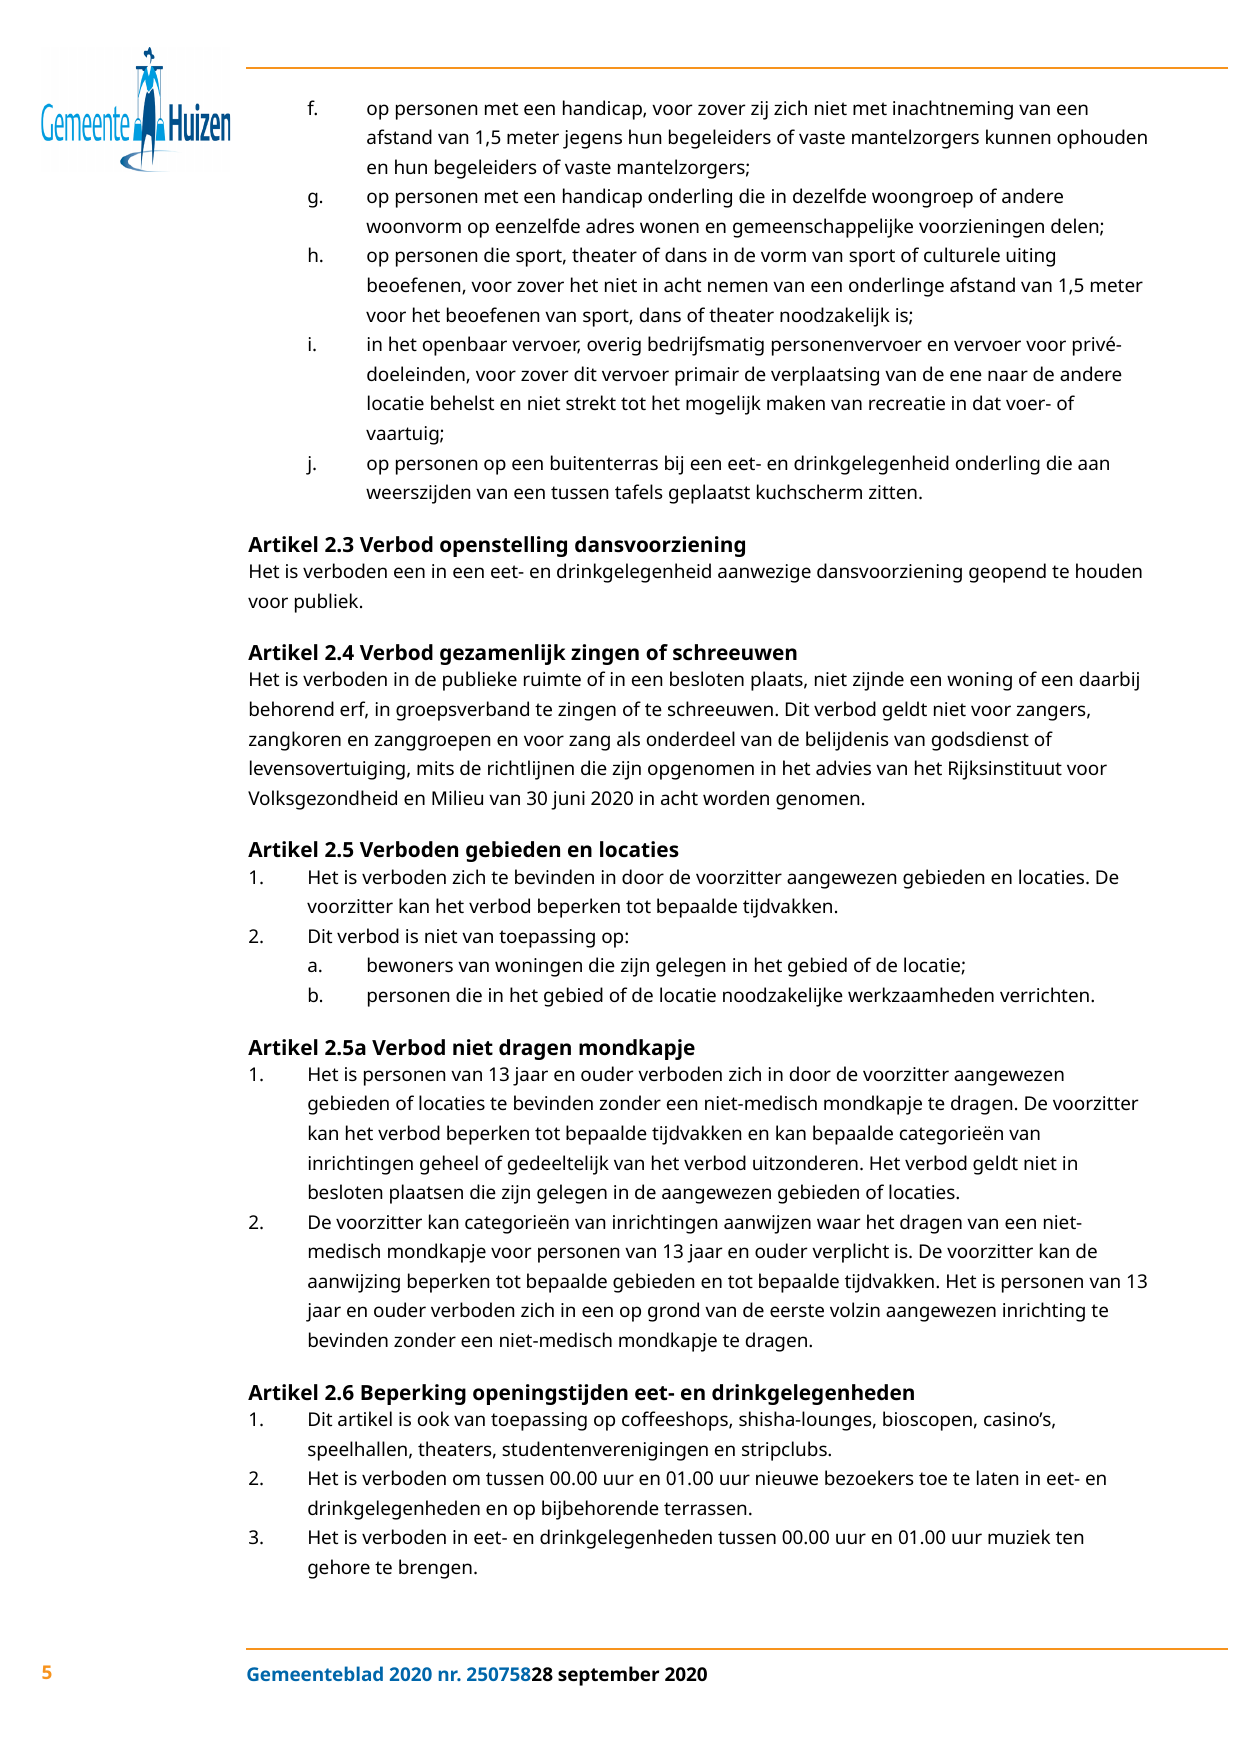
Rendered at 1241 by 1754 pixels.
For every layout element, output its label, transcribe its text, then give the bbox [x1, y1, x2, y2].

text Het is verboden een in een eet- en drinkgelegenheid aanwezige dansvoorziening geopend te houden voor publiek. [248, 558, 1152, 613]
list Dit artikel is ook van toepassing op coffeeshops, shisha-lounges, bioscopen, casino’s, speelhallen, theaters, studentenverenigingen en stripclubs. [248, 1406, 1152, 1461]
list op personen op een buitenterras bij een eet- en drinkgelegenheid onderling die aan weerszijden van een tussen tafels geplaatst kuchscherm zitten. [307, 450, 1152, 505]
list in het openbaar vervoer, overig bedrijfsmatig personenvervoer en vervoer voor privé-doeleinden, voor zover dit vervoer primair de verplaatsing van de ene naar de andere locatie behelst en niet strekt tot het mogelijk maken van recreatie in dat voer- of vaartuig; [307, 331, 1152, 446]
text Artikel 2.5 Verboden gebieden en locaties [248, 835, 1152, 864]
picture [41, 47, 231, 172]
list Het is personen van 13 jaar en ouder verboden zich in door de voorzitter aangewezen gebieden of locaties te bevinden zonder een niet-medisch mondkapje te dragen. De voorzitter kan het verbod beperken tot bepaalde tijdvakken en kan bepaalde categorieën van inrichtingen geheel of gedeeltelijk van het verbod uitzonderen. Het verbod geldt niet in besloten plaatsen die zijn gelegen in de aangewezen gebieden of locaties. [248, 1061, 1152, 1205]
list Het is verboden om tussen 00.00 uur en 01.00 uur nieuwe bezoekers toe te laten in eet- en drinkgelegenheden en op bijbehorende terrassen. [248, 1465, 1152, 1521]
list Dit verbod is niet van toepassing op: [248, 923, 1152, 949]
text Het is verboden in de publieke ruimte of in een besloten plaats, niet zijnde een woning of een daarbij behorend erf, in groepsverband te zingen of te schreeuwen. Dit verbod geldt niet voor zangers, zangkoren en zanggroepen en voor zang als onderdeel van de belijdenis van godsdienst of levensovertuiging, mits de richtlijnen die zijn opgenomen in het advies van het Rijksinstituut voor Volksgezondheid en Milieu van 30 juni 2020 in acht worden genomen. [248, 667, 1152, 811]
text Artikel 2.6 Beperking openingstijden eet- en drinkgelegenheden [248, 1378, 1152, 1406]
list op personen met een handicap, voor zover zij zich niet met inachtneming van een afstand van 1,5 meter jegens hun begeleiders of vaste mantelzorgers kunnen ophouden en hun begeleiders of vaste mantelzorgers; [307, 95, 1152, 180]
list op personen met een handicap onderling die in dezelfde woongroep of andere woonvorm op eenzelfde adres wonen en gemeenschappelijke voorzieningen delen; [307, 183, 1152, 239]
text Artikel 2.3 Verbod openstelling dansvoorziening [248, 530, 1152, 558]
list Het is verboden zich te bevinden in door de voorzitter aangewezen gebieden en locaties. De voorzitter kan het verbod beperken tot bepaalde tijdvakken. [248, 864, 1152, 919]
list op personen die sport, theater of dans in de vorm van sport of culturele uiting beoefenen, voor zover het niet in acht nemen van een onderlinge afstand van 1,5 meter voor het beoefenen van sport, dans of theater noodzakelijk is; [307, 243, 1152, 328]
list personen die in het gebied of de locatie noodzakelijke werkzaamheden verrichten. [307, 982, 1152, 1008]
list Het is verboden in eet- en drinkgelegenheden tussen 00.00 uur en 01.00 uur muziek ten gehore te brengen. [248, 1524, 1152, 1580]
list bewoners van woningen die zijn gelegen in het gebied of de locatie; [307, 953, 1152, 978]
list De voorzitter kan categorieën van inrichtingen aanwijzen waar het dragen van een niet-medisch mondkapje voor personen van 13 jaar en ouder verplicht is. De voorzitter kan de aanwijzing beperken tot bepaalde gebieden en tot bepaalde tijdvakken. Het is personen van 13 jaar en ouder verboden zich in een op grond van de eerste volzin aangewezen inrichting te bevinden zonder een niet-medisch mondkapje te dragen. [248, 1209, 1152, 1353]
text Artikel 2.5a Verbod niet dragen mondkapje [248, 1033, 1152, 1061]
text Artikel 2.4 Verbod gezamenlijk zingen of schreeuwen [248, 638, 1152, 667]
